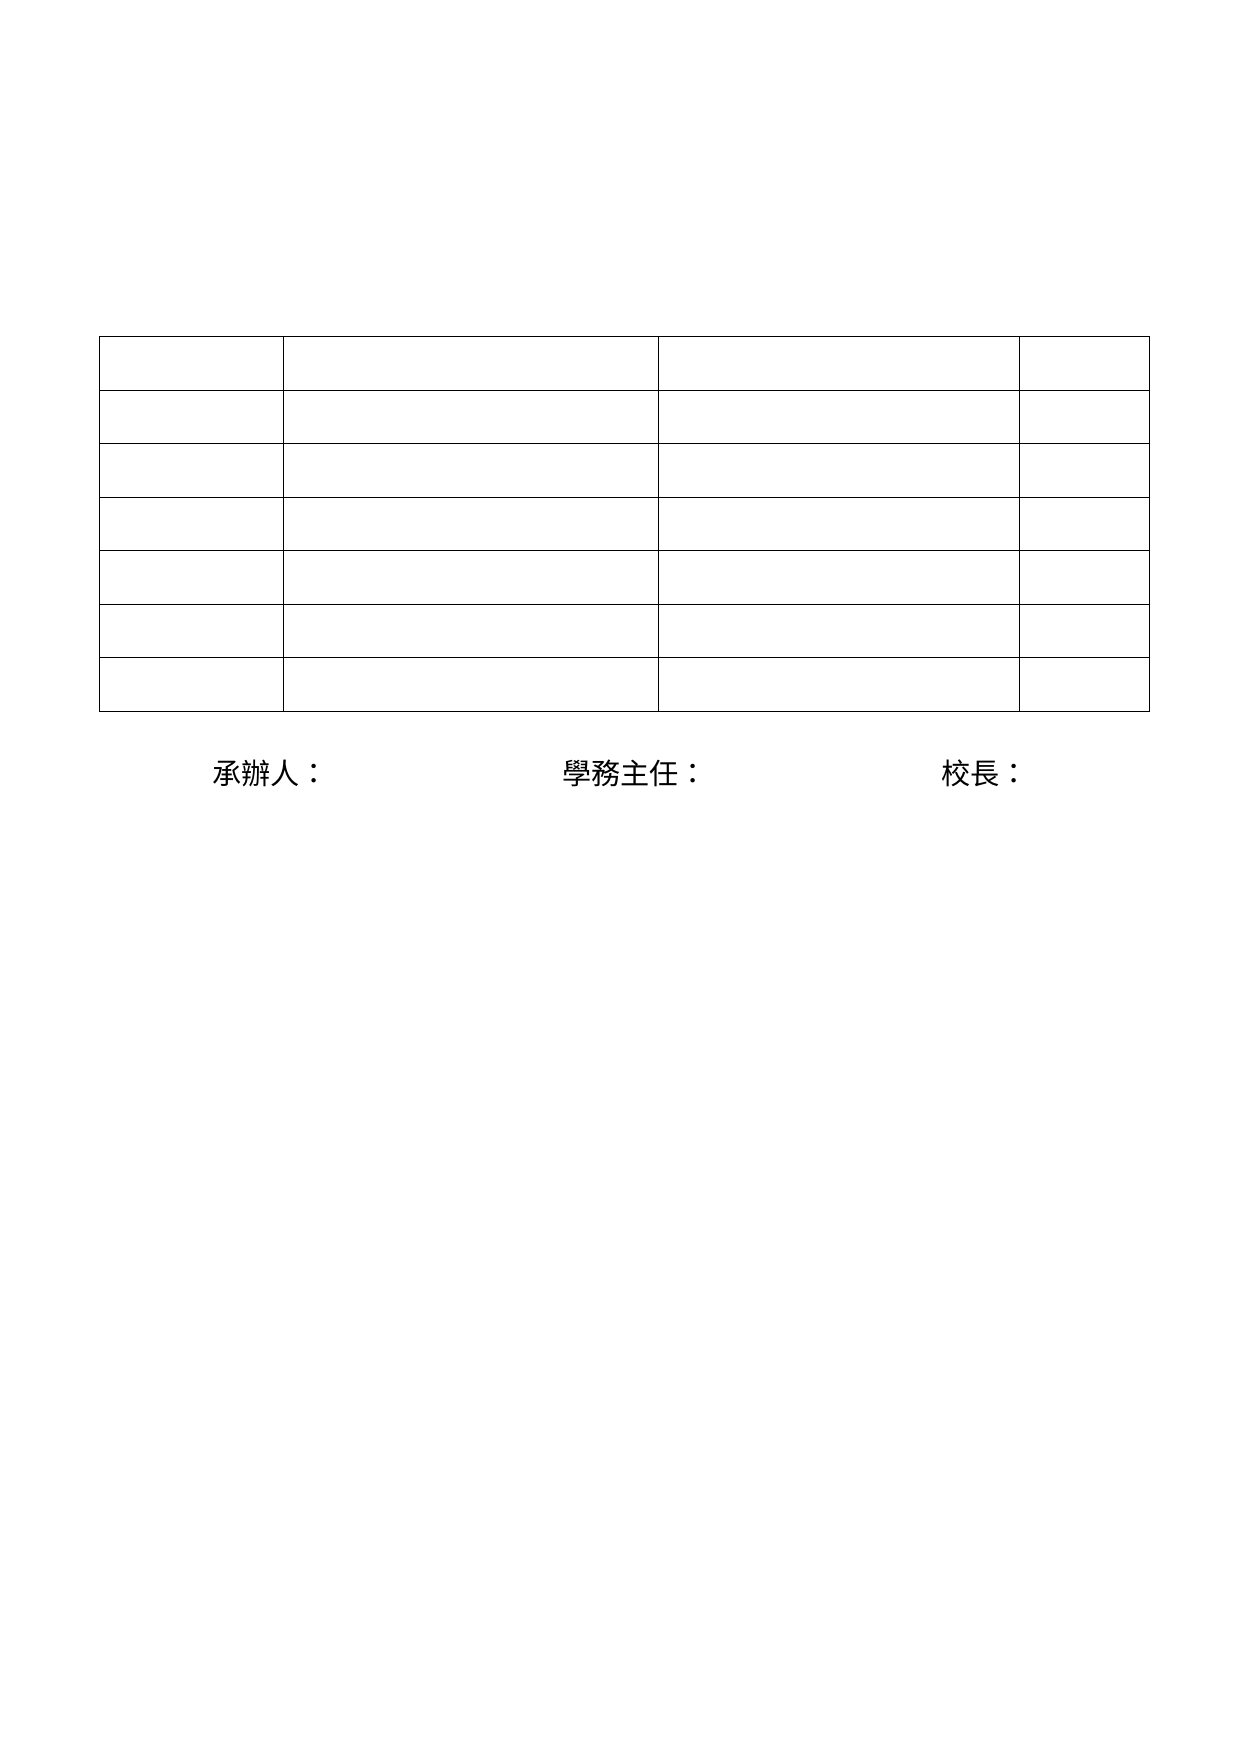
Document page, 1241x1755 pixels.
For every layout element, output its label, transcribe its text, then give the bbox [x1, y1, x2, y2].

table_cell [284, 337, 658, 389]
table_cell [100, 658, 283, 711]
table_cell [1020, 444, 1149, 497]
table_cell [1020, 551, 1149, 604]
table_cell [1020, 605, 1149, 657]
text 承辦人： 學務主任： 校長： [99, 750, 1141, 793]
table_cell [284, 605, 658, 657]
table_cell [100, 605, 283, 657]
table_cell [659, 551, 1019, 604]
table_cell [659, 658, 1019, 711]
table_cell [284, 391, 658, 443]
table_cell [659, 605, 1019, 657]
table_cell [100, 498, 283, 550]
table_cell [100, 551, 283, 604]
table_cell [100, 337, 283, 389]
table_cell [284, 551, 658, 604]
table_cell [284, 444, 658, 497]
table_cell [659, 391, 1019, 443]
table_cell [659, 337, 1019, 389]
table_cell [659, 444, 1019, 497]
table_cell [659, 498, 1019, 550]
table_cell [1020, 337, 1149, 389]
table_cell [284, 498, 658, 550]
table_cell [1020, 391, 1149, 443]
table_cell [284, 658, 658, 711]
table_cell [1020, 498, 1149, 550]
table_cell [1020, 658, 1149, 711]
table_cell [100, 444, 283, 497]
table_cell [100, 391, 283, 443]
